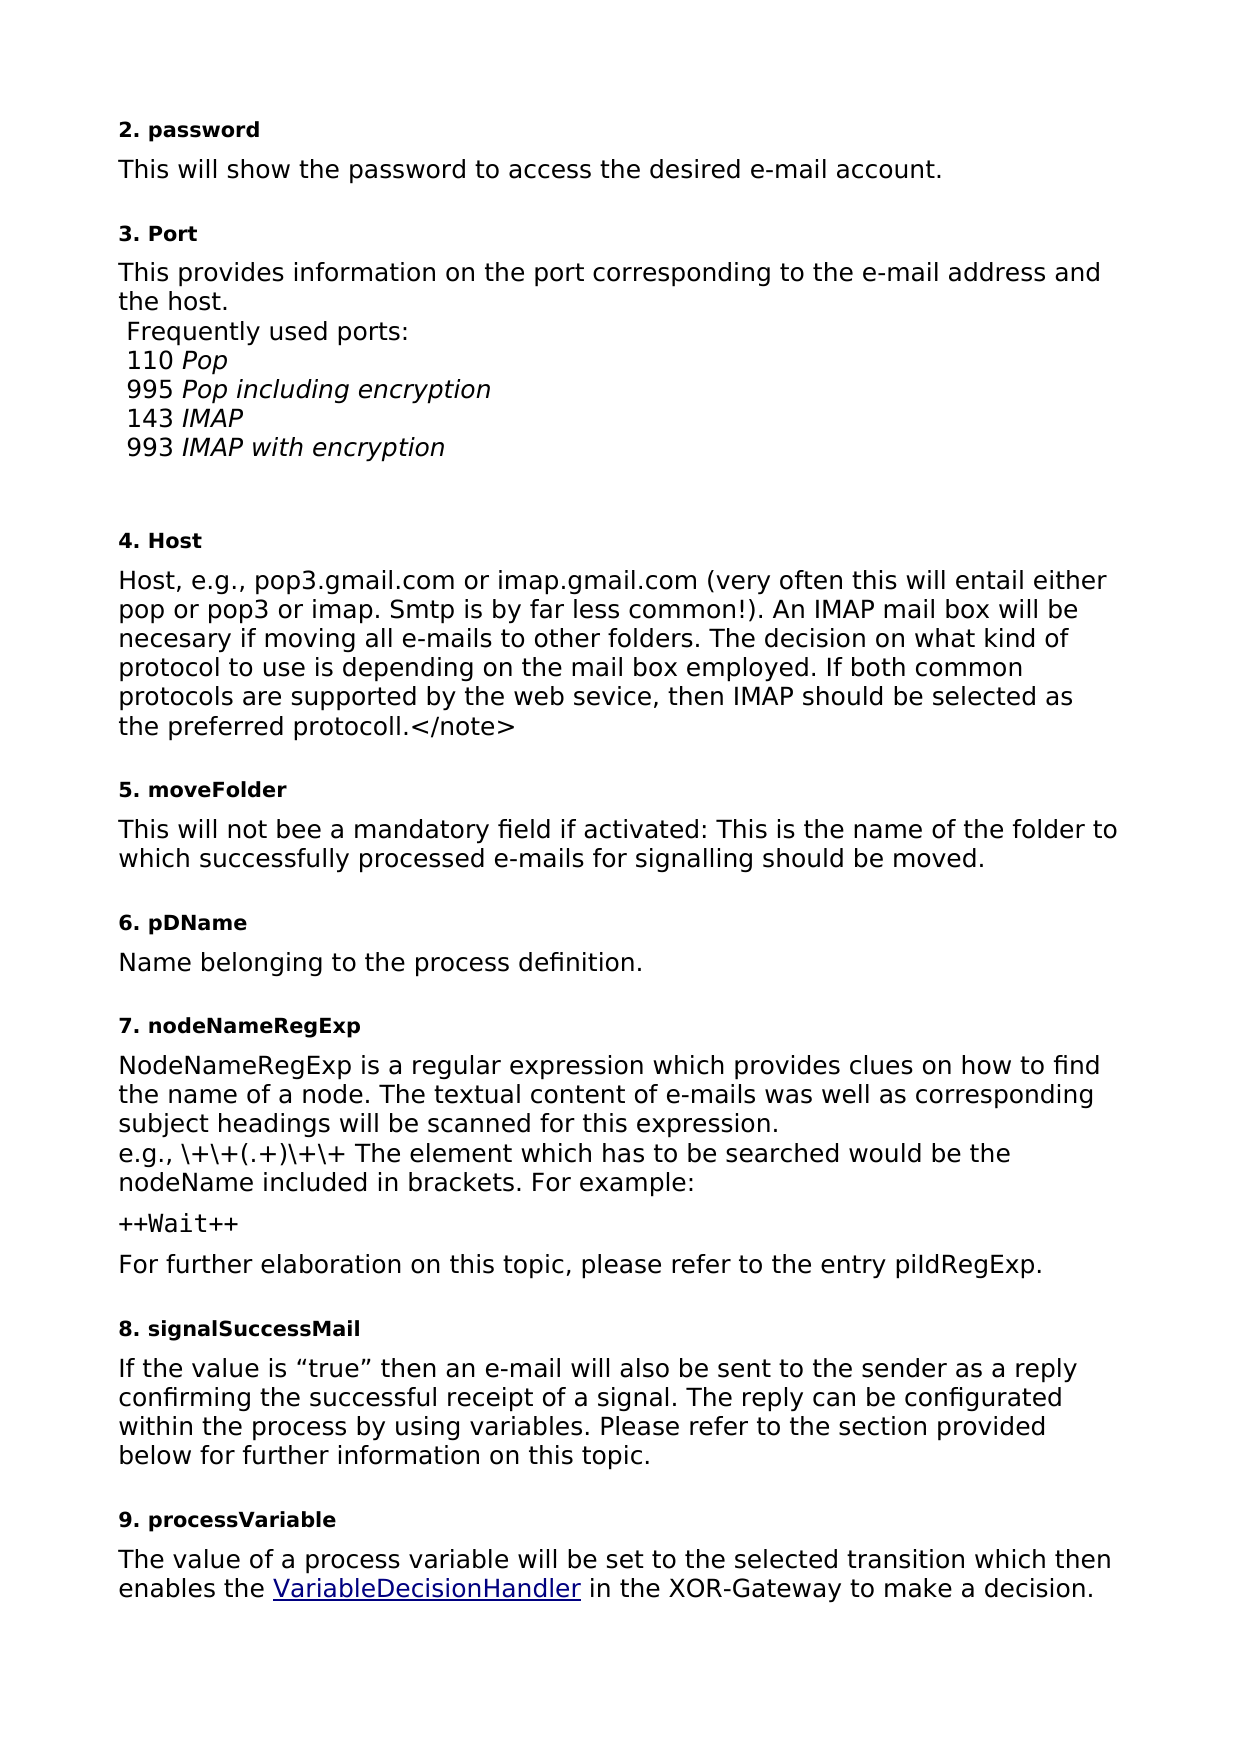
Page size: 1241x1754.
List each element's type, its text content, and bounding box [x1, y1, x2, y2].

text This will not bee a mandatory field if activated: This is the name of the folder to which successfully processed e-mails for signalling should be moved. [118, 815, 1122, 873]
text This provides information on the port corresponding to the e-mail address and the host. Frequently used ports: 110 Pop 995 Pop including encryption 143 IMAP 993 IMAP with encryption [118, 258, 1122, 492]
text Host, e.g., pop3.gmail.com or imap.gmail.com (very often this will entail either pop or pop3 or imap. Smtp is by far less common!). An IMAP mail box will be necesary if moving all e-mails to other folders. The decision on what kind of protocol to use is depending on the mail box employed. If both common protocols are supported by the web sevice, then IMAP should be selected as the preferred protocoll.</note> [118, 566, 1122, 741]
subtitle 7. nodeNameRegExp [118, 1014, 1122, 1039]
text NodeNameRegExp is a regular expression which provides clues on how to find the name of a node. The textual content of e-mails was well as corresponding subject headings will be scanned for this expression. e.g., \+\+(.+)\+\+ The element which has to be searched would be the nodeName included in brackets. For example: [118, 1051, 1122, 1197]
subtitle 6. pDName [118, 911, 1122, 935]
text ++Wait++ [118, 1209, 1122, 1239]
text For further elaboration on this topic, please refer to the entry piIdRegExp. [118, 1251, 1122, 1280]
text Name belonging to the process definition. [118, 948, 1122, 977]
text The value of a process variable will be set to the selected transition which then enables the VariableDecisionHandler in the XOR-Gateway to make a decision. [118, 1545, 1122, 1603]
text This will show the password to access the desired e-mail account. [118, 155, 1122, 184]
subtitle 4. Host [118, 529, 1122, 553]
subtitle 2. password [118, 118, 1122, 142]
subtitle 9. processVariable [118, 1508, 1122, 1532]
subtitle 5. moveFolder [118, 778, 1122, 803]
text If the value is “true” then an e-mail will also be sent to the sender as a reply confirming the successful receipt of a signal. The reply can be configurated within the process by using variables. Please refer to the section provided below for further information on this topic. [118, 1354, 1122, 1471]
subtitle 3. Port [118, 222, 1122, 246]
subtitle 8. signalSuccessMail [118, 1317, 1122, 1341]
